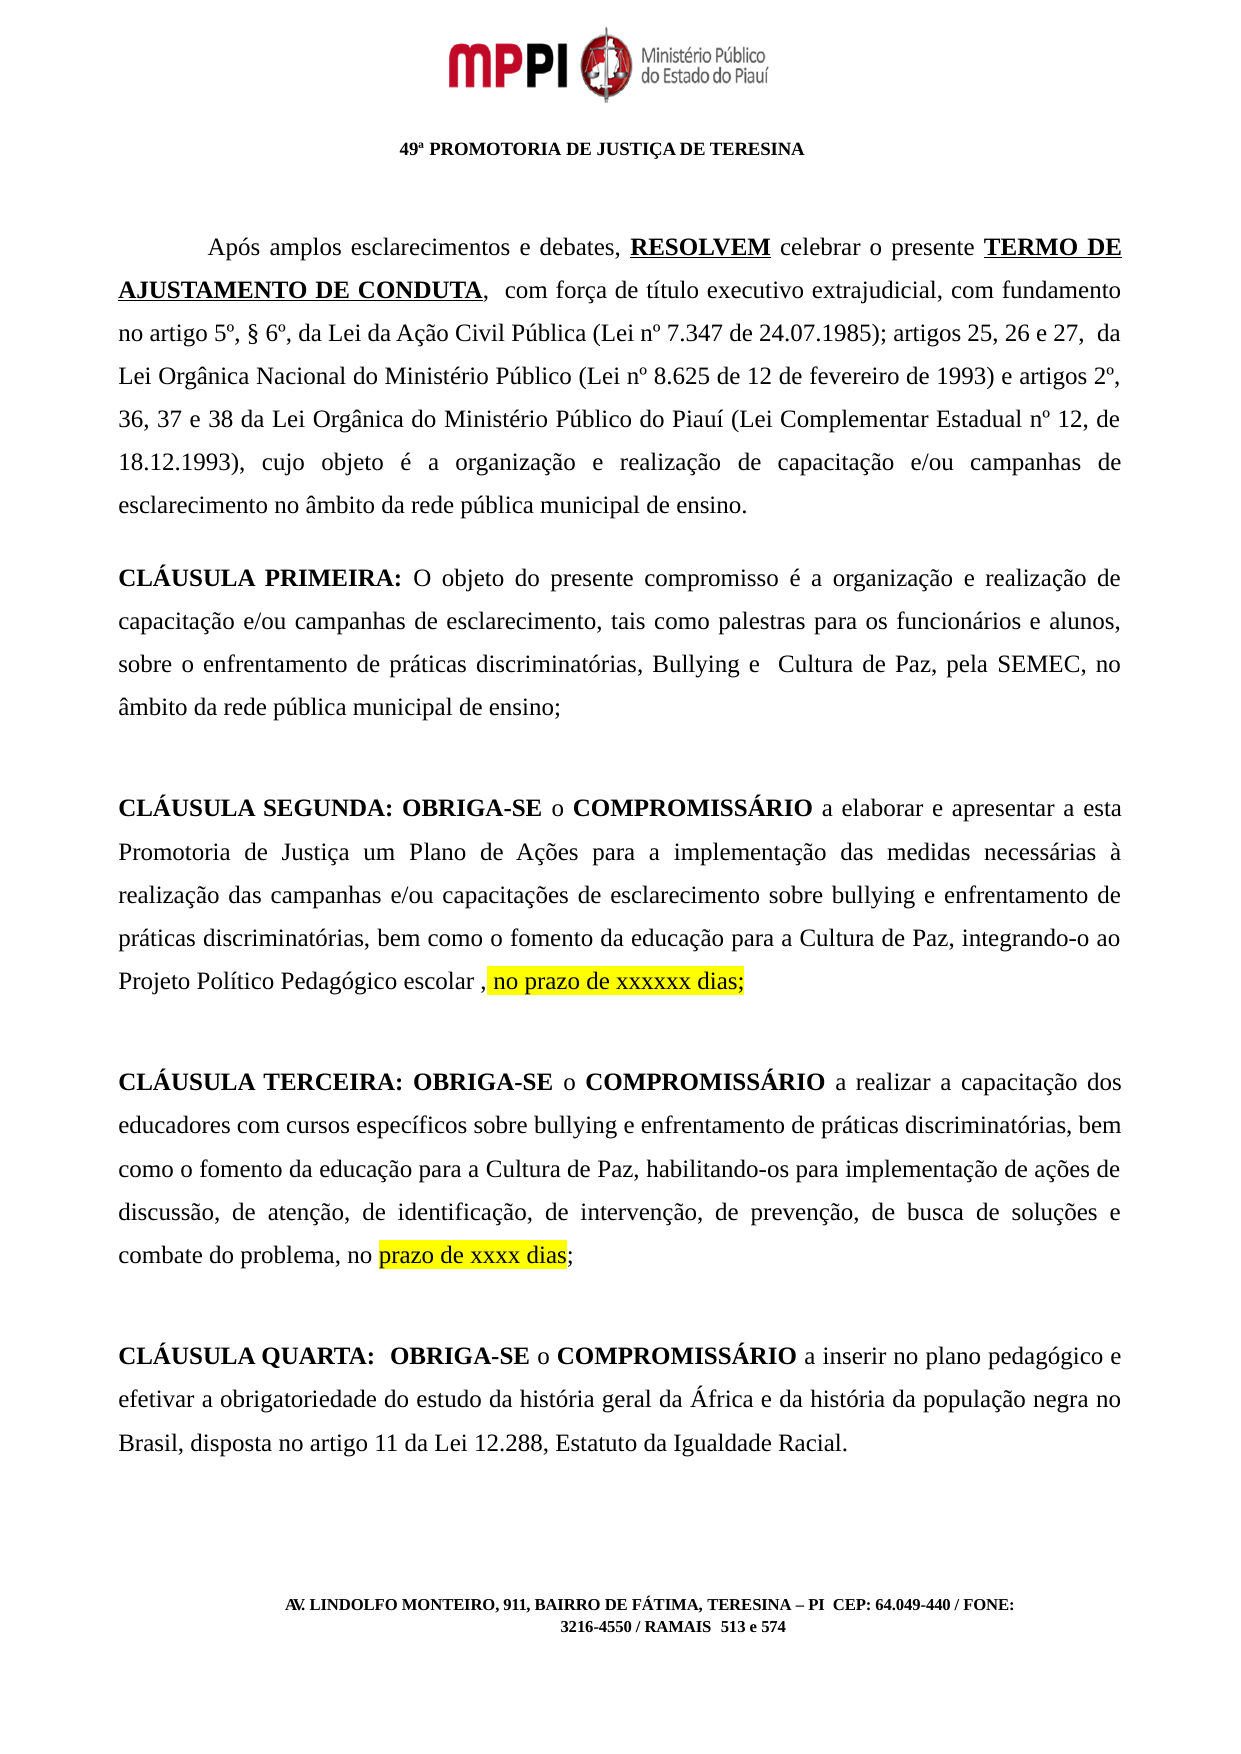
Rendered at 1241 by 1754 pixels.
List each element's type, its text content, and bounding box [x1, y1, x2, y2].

text CLÁUSULA PRIMEIRA: O objeto do presente compromisso é a organização e realização de capacitação e/ou campanhas de esclarecimento, tais como palestras para os funcionários e alunos, sobre o enfrentamento de práticas discriminatórias, Bullying e Cultura de Paz, pela SEMEC, no âmbito da rede pública municipal de ensino; [118, 563, 1122, 721]
text CLÁUSULA TERCEIRA: OBRIGA-SE o COMPROMISSÁRIO a realizar a capacitação dos educadores com cursos específicos sobre bullying e enfrentamento de práticas discriminatórias, bem como o fomento da educação para a Cultura de Paz, habilitando-os para implementação de ações de discussão, de atenção, de identificação, de intervenção, de prevenção, de busca de soluções e combate do problema, no prazo de xxxx dias; [118, 1067, 1122, 1269]
text CLÁUSULA SEGUNDA: OBRIGA-SE o COMPROMISSÁRIO a elaborar e apresentar a esta Promotoria de Justiça um Plano de Ações para a implementação das medidas necessárias à realização das campanhas e/ou capacitações de esclarecimento sobre bullying e enfrentamento de práticas discriminatórias, bem como o fomento da educação para a Cultura de Paz, integrando-o ao Projeto Político Pedagógico escolar , no prazo de xxxxxx dias; [118, 793, 1122, 995]
text Após amplos esclarecimentos e debates, RESOLVEM celebrar o presente TERMO DE AJUSTAMENTO DE CONDUTA, com força de título executivo extrajudicial, com fundamento no artigo 5º, § 6º, da Lei da Ação Civil Pública (Lei nº 7.347 de 24.07.1985); artigos 25, 26 e 27, da Lei Orgânica Nacional do Ministério Público (Lei nº 8.625 de 12 de fevereiro de 1993) e artigos 2º, 36, 37 e 38 da Lei Orgânica do Ministério Público do Piauí (Lei Complementar Estadual nº 12, de 18.12.1993), cujo objeto é a organização e realização de capacitação e/ou campanhas de esclarecimento no âmbito da rede pública municipal de ensino. [118, 232, 1122, 519]
text CLÁUSULA QUARTA: OBRIGA-SE o COMPROMISSÁRIO a inserir no plano pedagógico e efetivar a obrigatoriedade do estudo da história geral da África e da história da população negra no Brasil, disposta no artigo 11 da Lei 12.288, Estatuto da Igualdade Racial. [118, 1341, 1122, 1456]
